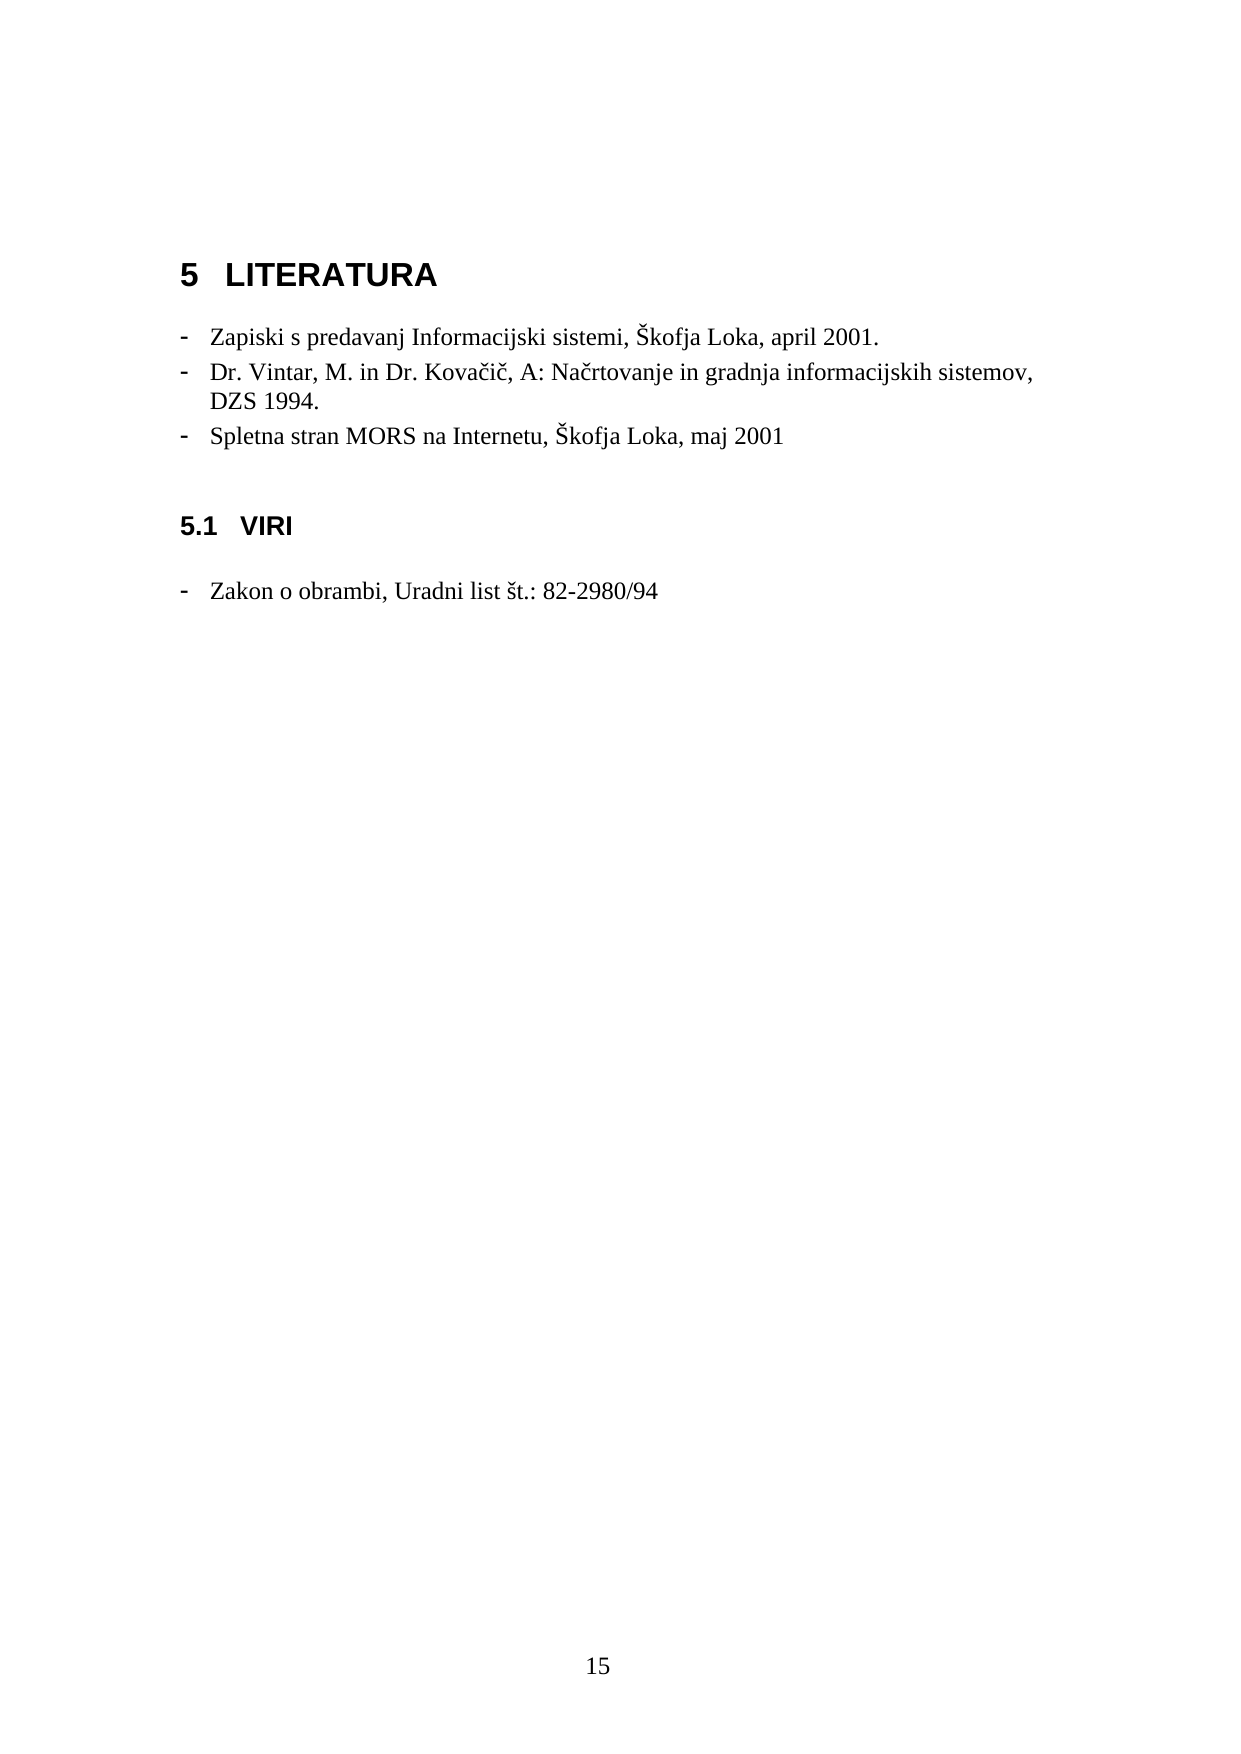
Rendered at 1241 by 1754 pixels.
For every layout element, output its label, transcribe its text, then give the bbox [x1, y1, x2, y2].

subtitle LITERATURA [180, 255, 1053, 293]
list Dr. Vintar, M. in Dr. Kovačič, A: Načrtovanje in gradnja informacijskih sistemov, DZS 1994. [180, 357, 1053, 415]
list Spletna stran MORS na Internetu, Škofja Loka, maj 2001 [180, 421, 1053, 450]
subtitle VIRI [180, 510, 1053, 541]
list Zakon o obrambi, Uradni list št.: 82-2980/94 [180, 576, 1053, 605]
list Zapiski s predavanj Informacijski sistemi, Škofja Loka, april 2001. [180, 322, 1053, 351]
